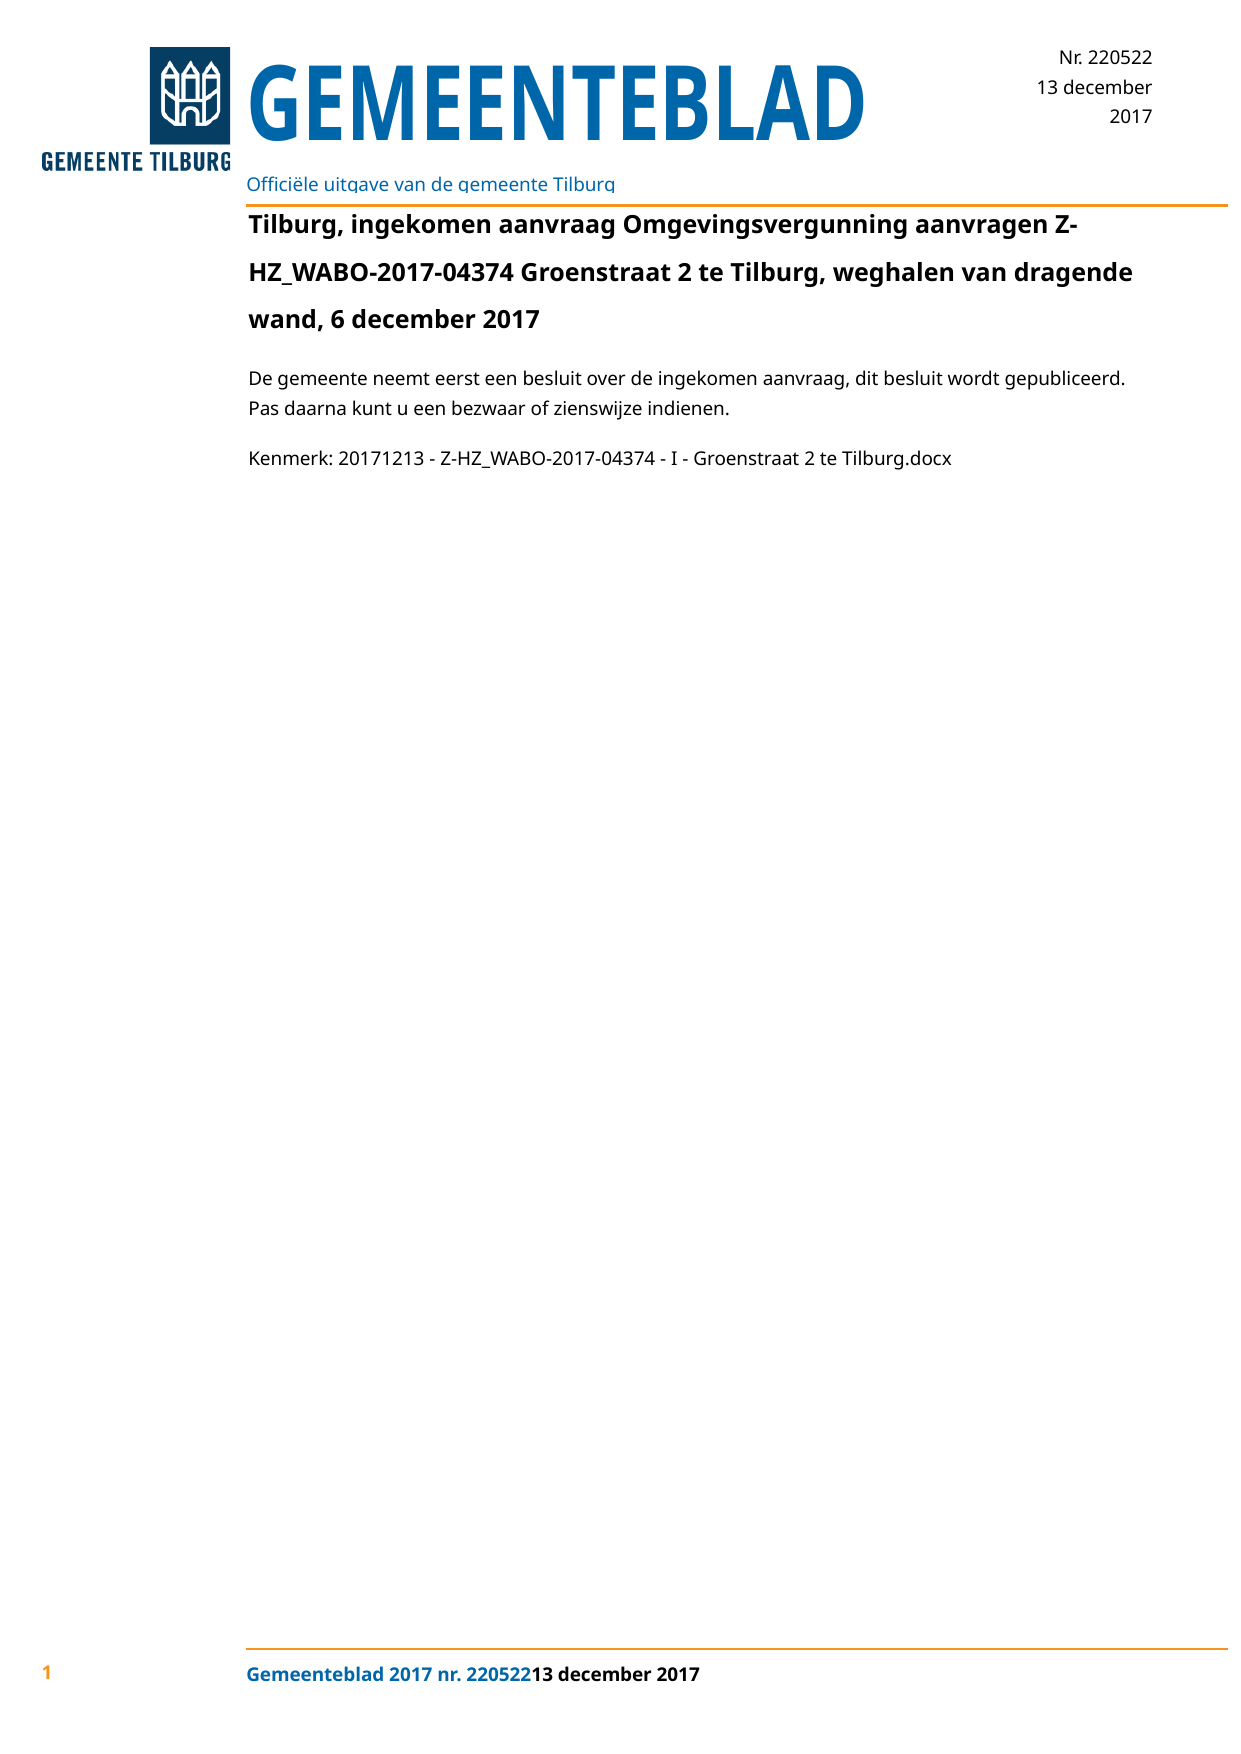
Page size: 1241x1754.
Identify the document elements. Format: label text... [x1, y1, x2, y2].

text Kenmerk: 20171213 - Z-HZ_WABO-2017-04374 - I - Groenstraat 2 te Tilburg.docx [248, 446, 1152, 471]
text De gemeente neemt eerst een besluit over de ingekomen aanvraag, dit besluit wordt gepubliceerd. Pas daarna kunt u een bezwaar of zienswijze indienen. [248, 366, 1152, 421]
picture [41, 47, 231, 172]
text Tilburg, ingekomen aanvraag Omgevingsvergunning aanvragen Z-HZ_WABO-2017-04374 Groenstraat 2 te Tilburg, weghalen van dragende wand, 6 december 2017 [248, 207, 1152, 336]
